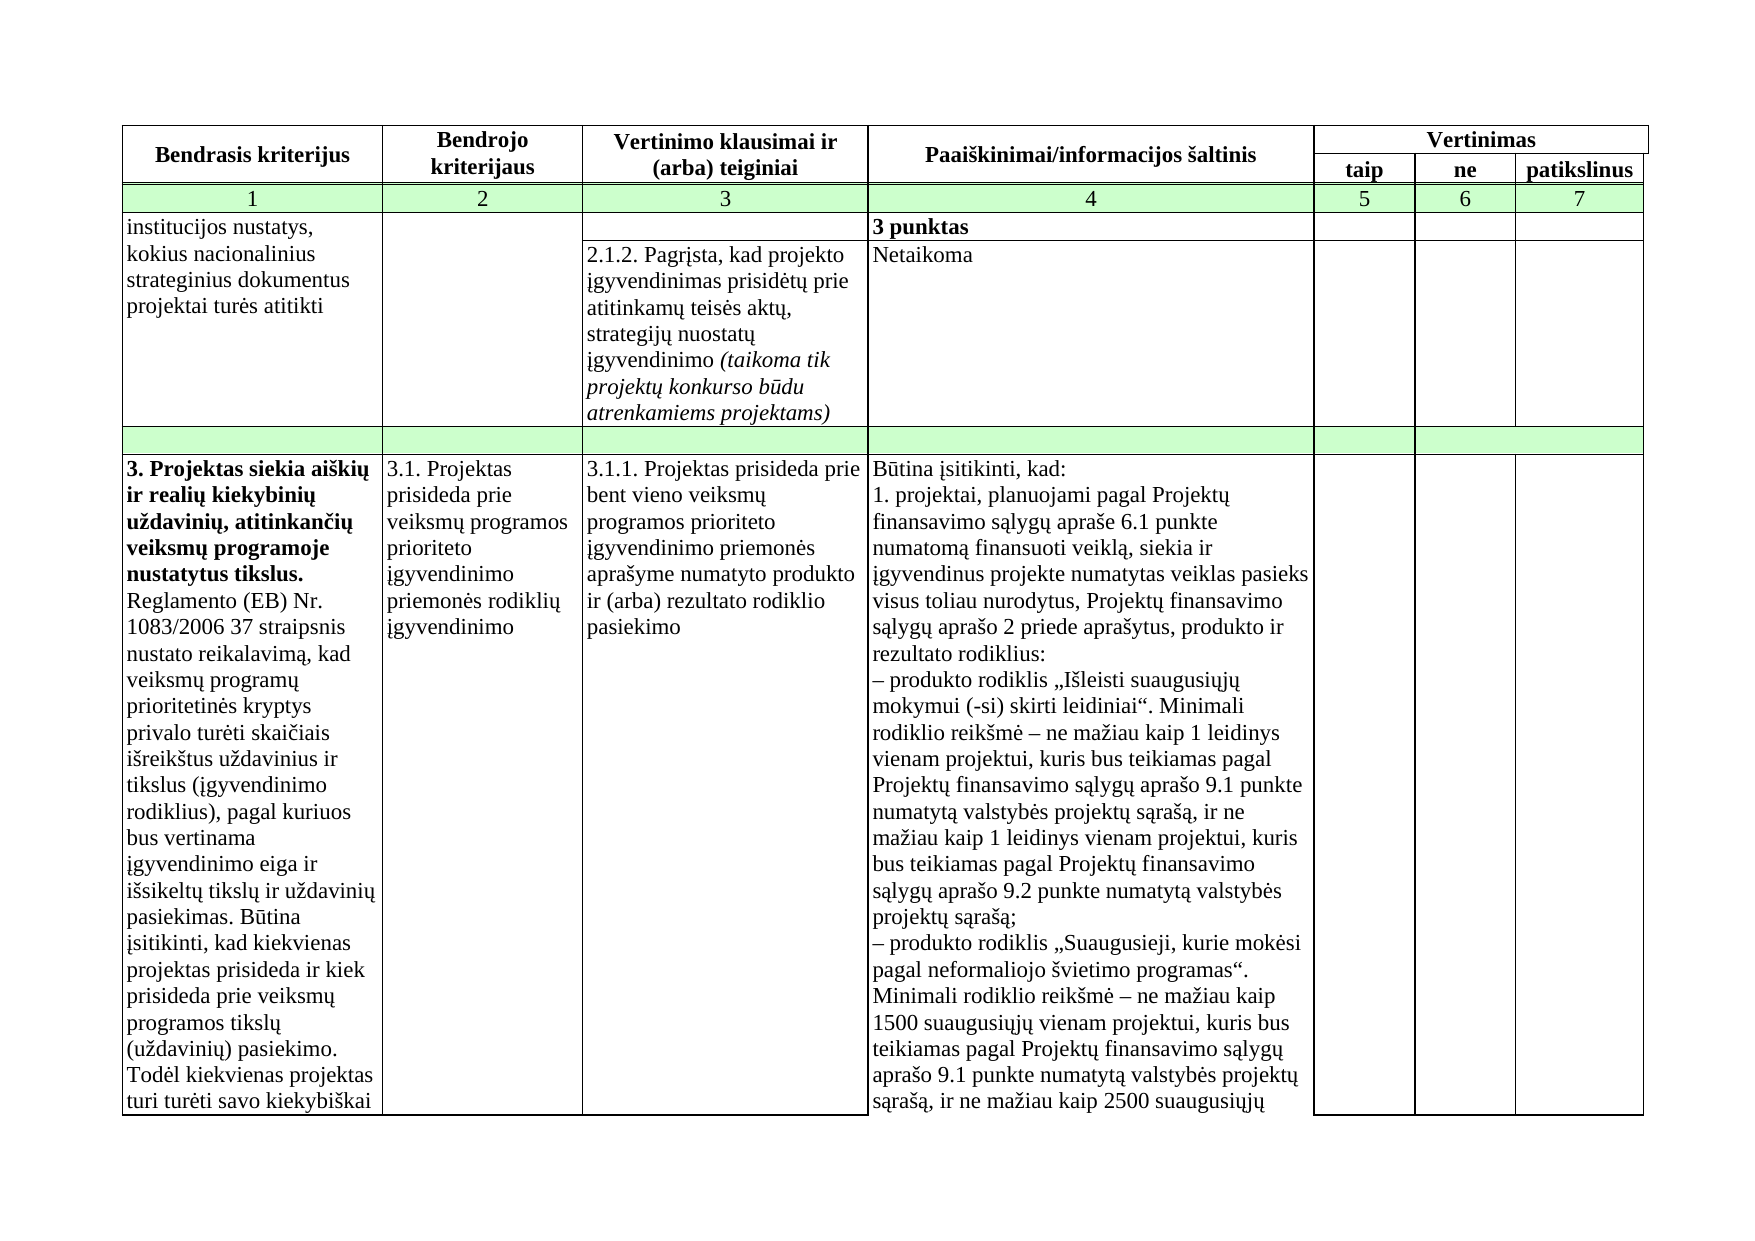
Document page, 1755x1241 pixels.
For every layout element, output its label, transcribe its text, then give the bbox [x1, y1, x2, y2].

table_header Paaiškinimai/informacijos šaltinis [869, 126, 1313, 182]
table_header Vertinimas [1315, 126, 1648, 153]
table_cell [1315, 241, 1414, 426]
table_cell [1516, 241, 1643, 426]
table_cell [1644, 212, 1648, 239]
table_header Bendrojo kriterijaus vertinimo aspektai [383, 126, 582, 182]
table_cell [1644, 154, 1648, 182]
table_cell patikslinus [1516, 154, 1643, 182]
table_cell 3.1. Projektas prisideda prie veiksmų programos prioriteto įgyvendinimo priemonės rodiklių įgyvendinimo [383, 455, 582, 1114]
table_cell [1315, 455, 1414, 1114]
table_cell ne [1416, 154, 1515, 182]
table_cell [1644, 454, 1648, 1114]
table_cell 5 [1315, 185, 1414, 212]
table_cell [1516, 213, 1643, 239]
table_cell 3 punktas [869, 213, 1313, 239]
table_cell [1416, 455, 1515, 1114]
table_cell [123, 427, 382, 453]
table_cell [1416, 213, 1515, 239]
table_cell taip [1315, 154, 1414, 182]
table_cell [383, 213, 582, 426]
table_cell [1416, 427, 1643, 453]
table_cell [1315, 427, 1414, 453]
table_header Bendrasis kriterijus [123, 126, 382, 182]
table_cell 3.1.1. Projektas prisideda prie bent vieno veiksmų programos prioriteto įgyvendinimo priemonės aprašyme numatyto produkto ir (arba) rezultato rodiklio pasiekimo [583, 455, 867, 1114]
table_cell [583, 213, 867, 239]
table_cell [1315, 213, 1414, 239]
table_cell 7 [1516, 185, 1643, 212]
table_cell [1644, 240, 1648, 426]
table_cell 6 [1416, 185, 1515, 212]
table_header Vertinimo klausimai ir (arba) teiginiai [583, 126, 867, 182]
table_cell institucijos nustatys, kokius nacionalinius strateginius dokumentus projektai turės atitikti [123, 213, 382, 426]
table_cell [383, 427, 582, 453]
table_cell Netaikoma [869, 241, 1313, 426]
table_cell 3 [583, 185, 867, 212]
table_cell 3. Projektas siekia aiškių ir realių kiekybinių uždavinių, atitinkančių veiksmų programoje nustatytus tikslus. Reglamento (EB) Nr. 1083/2006 37 straipsnis nustato reikalavimą, kad veiksmų programų prioritetinės kryptys privalo turėti skaičiais išreikštus uždavinius ir tikslus (įgyvendinimo rodiklius), pagal kuriuos bus vertinama įgyvendinimo eiga ir išsikeltų tikslų ir uždavinių pasiekimas. Būtina įsitikinti, kad kiekvienas projektas prisideda ir kiek prisideda prie veiksmų programos tikslų (uždavinių) pasiekimo. Todėl kiekvienas projektas turi turėti savo kiekybiškai [123, 455, 382, 1114]
table_cell 4 [869, 185, 1313, 212]
table_cell [1516, 455, 1643, 1114]
table_cell [1644, 182, 1648, 212]
table_cell [869, 427, 1313, 453]
table_cell 2 [383, 185, 582, 212]
table_cell [1416, 241, 1515, 426]
table_cell [583, 427, 867, 453]
table_cell 1 [123, 185, 382, 212]
table_cell Būtina įsitikinti, kad: 1. projektai, planuojami pagal Projektų finansavimo sąlygų apraše 6.1 punkte numatomą finansuoti veiklą, siekia ir įgyvendinus projekte numatytas veiklas pasieks visus toliau nurodytus, Projektų finansavimo sąlygų aprašo 2 priede aprašytus, produkto ir rezultato rodiklius: – produkto rodiklis „Išleisti suaugusiųjų mokymui (-si) skirti leidiniai“. Minimali rodiklio reikšmė – ne mažiau kaip 1 leidinys vienam projektui, kuris bus teikiamas pagal Projektų finansavimo sąlygų aprašo 9.1 punkte numatytą valstybės projektų sąrašą, ir ne mažiau kaip 1 leidinys vienam projektui, kuris bus teikiamas pagal Projektų finansavimo sąlygų aprašo 9.2 punkte numatytą valstybės projektų sąrašą; – produkto rodiklis „Suaugusieji, kurie mokėsi pagal neformaliojo švietimo programas“. Minimali rodiklio reikšmė – ne mažiau kaip 1500 suaugusiųjų vienam projektui, kuris bus teikiamas pagal Projektų finansavimo sąlygų aprašo 9.1 punkte numatytą valstybės projektų sąrašą, ir ne mažiau kaip 2500 suaugusiųjų [869, 455, 1313, 1114]
table_cell 2.1.2. Pagrįsta, kad projekto įgyvendinimas prisidėtų prie atitinkamų teisės aktų, strategijų nuostatų įgyvendinimo (taikoma tik projektų konkurso būdu atrenkamiems projektams) [583, 241, 867, 426]
table_cell [1644, 426, 1648, 453]
